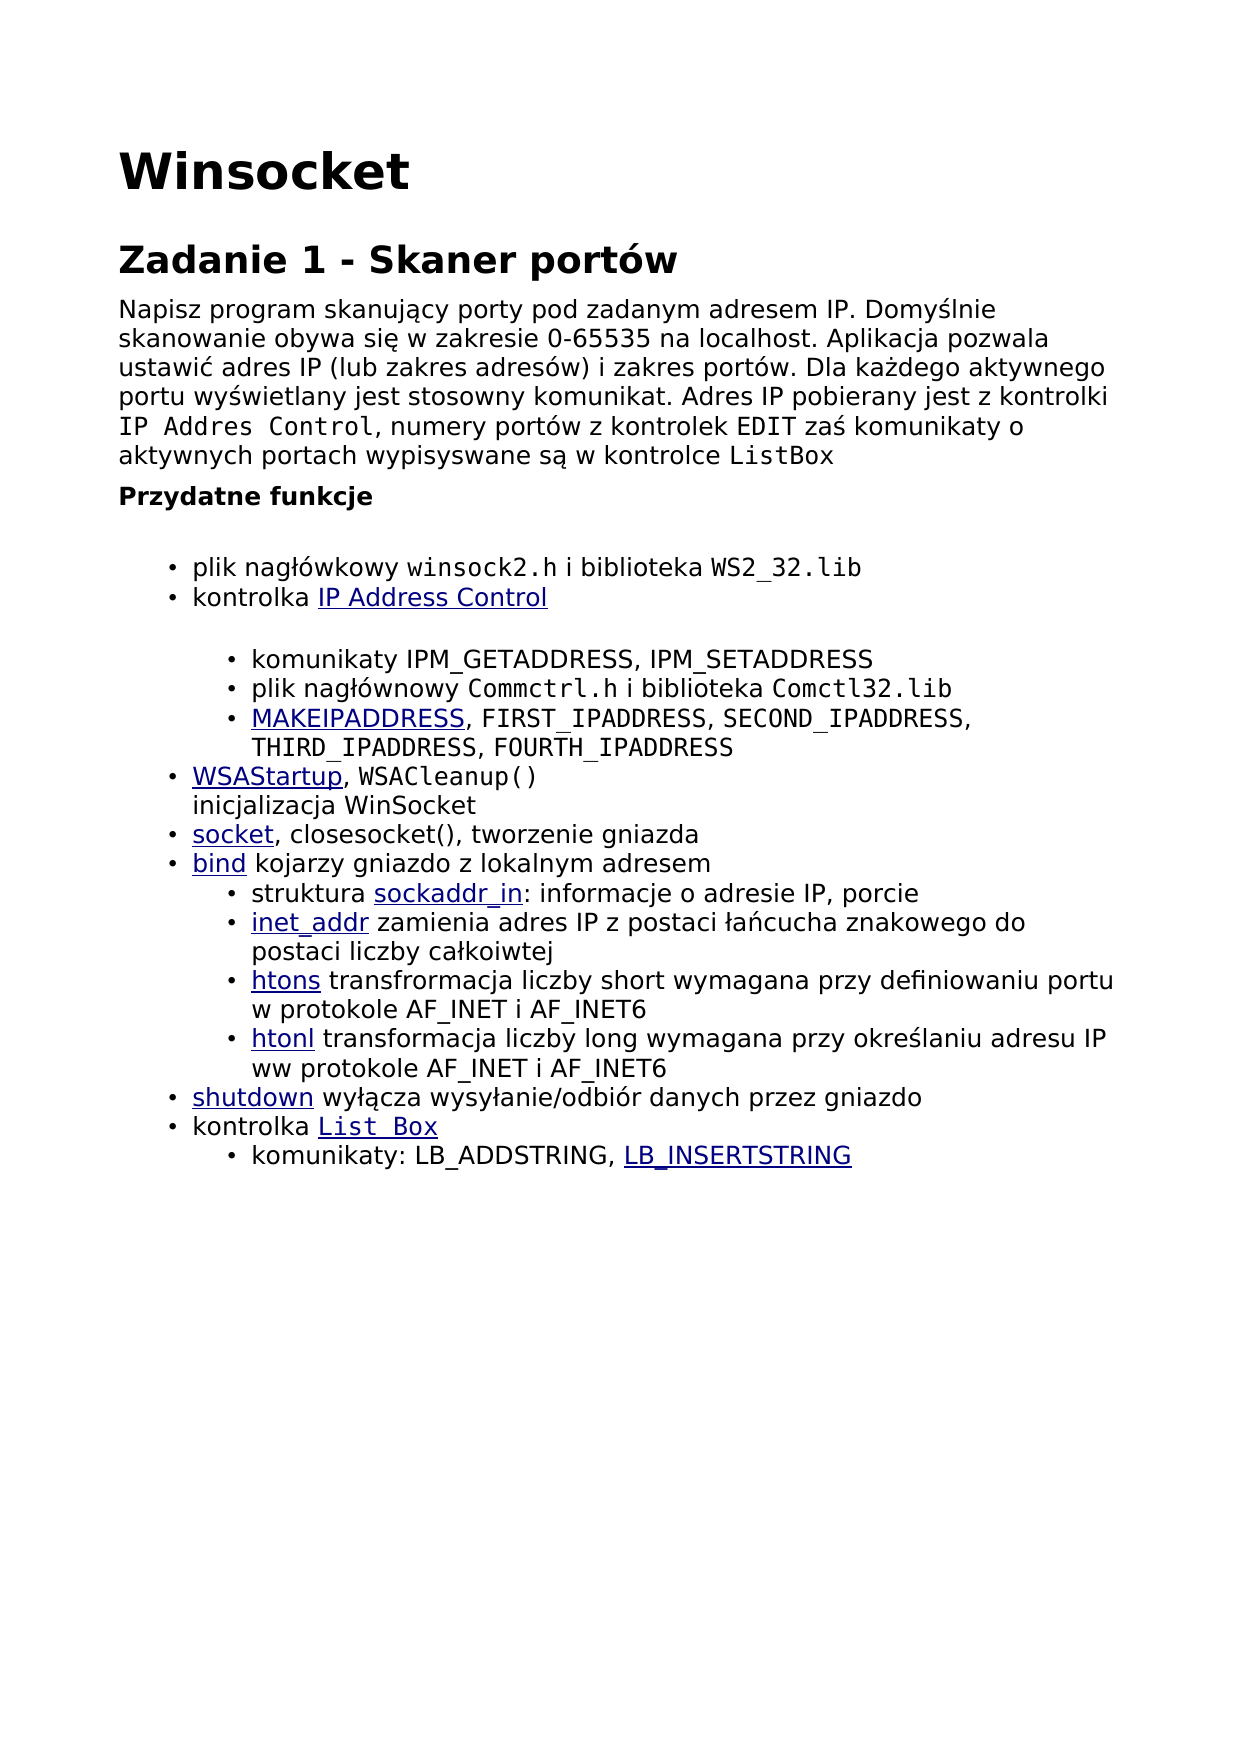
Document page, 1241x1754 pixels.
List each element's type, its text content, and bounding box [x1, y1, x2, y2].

list struktura sockaddr_in: informacje o adresie IP, porcie [236, 879, 1122, 908]
list htonl transformacja liczby long wymagana przy określaniu adresu IP ww protokole AF_INET i AF_INET6 [236, 1024, 1122, 1083]
list kontrolka List Box [177, 1112, 1122, 1141]
list komunikaty IPM_GETADDRESS, IPM_SETADDRESS [236, 645, 1122, 674]
list kontrolka IP Address Control [177, 583, 1122, 645]
list MAKEIPADDRESS, FIRST_IPADDRESS, SECOND_IPADDRESS, THIRD_IPADDRESS, FOURTH_IPADDRESS [236, 704, 1122, 762]
list inet_addr zamienia adres IP z postaci łańcucha znakowego do postaci liczby całkoiwtej [236, 908, 1122, 966]
list WSAStartup, WSACleanup() inicjalizacja WinSocket [177, 762, 1122, 820]
list htons transfrormacja liczby short wymagana przy definiowaniu portu w protokole AF_INET i AF_INET6 [236, 966, 1122, 1024]
list bind kojarzy gniazdo z lokalnym adresem [177, 849, 1122, 879]
list komunikaty: LB_ADDSTRING, LB_INSERTSTRING [236, 1141, 1122, 1170]
subtitle Winsocket [118, 143, 1122, 201]
text Przydatne funkcje [118, 482, 1122, 512]
list shutdown wyłącza wysyłanie/odbiór danych przez gniazdo [177, 1083, 1122, 1112]
list socket, closesocket(), tworzenie gniazda [177, 820, 1122, 849]
subtitle Zadanie 1 - Skaner portów [118, 239, 1122, 282]
text Napisz program skanujący porty pod zadanym adresem IP. Domyślnie skanowanie obywa się w zakresie 0-65535 na localhost. Aplikacja pozwala ustawić adres IP (lub zakres adresów) i zakres portów. Dla każdego aktywnego portu wyświetlany jest stosowny komunikat. Adres IP pobierany jest z kontrolki IP Addres Control, numery portów z kontrolek EDIT zaś komunikaty o aktywnych portach wypisyswane są w kontrolce ListBox [118, 295, 1122, 470]
list plik nagłównowy Commctrl.h i biblioteka Comctl32.lib [236, 674, 1122, 704]
list plik nagłówkowy winsock2.h i biblioteka WS2_32.lib [177, 554, 1122, 583]
